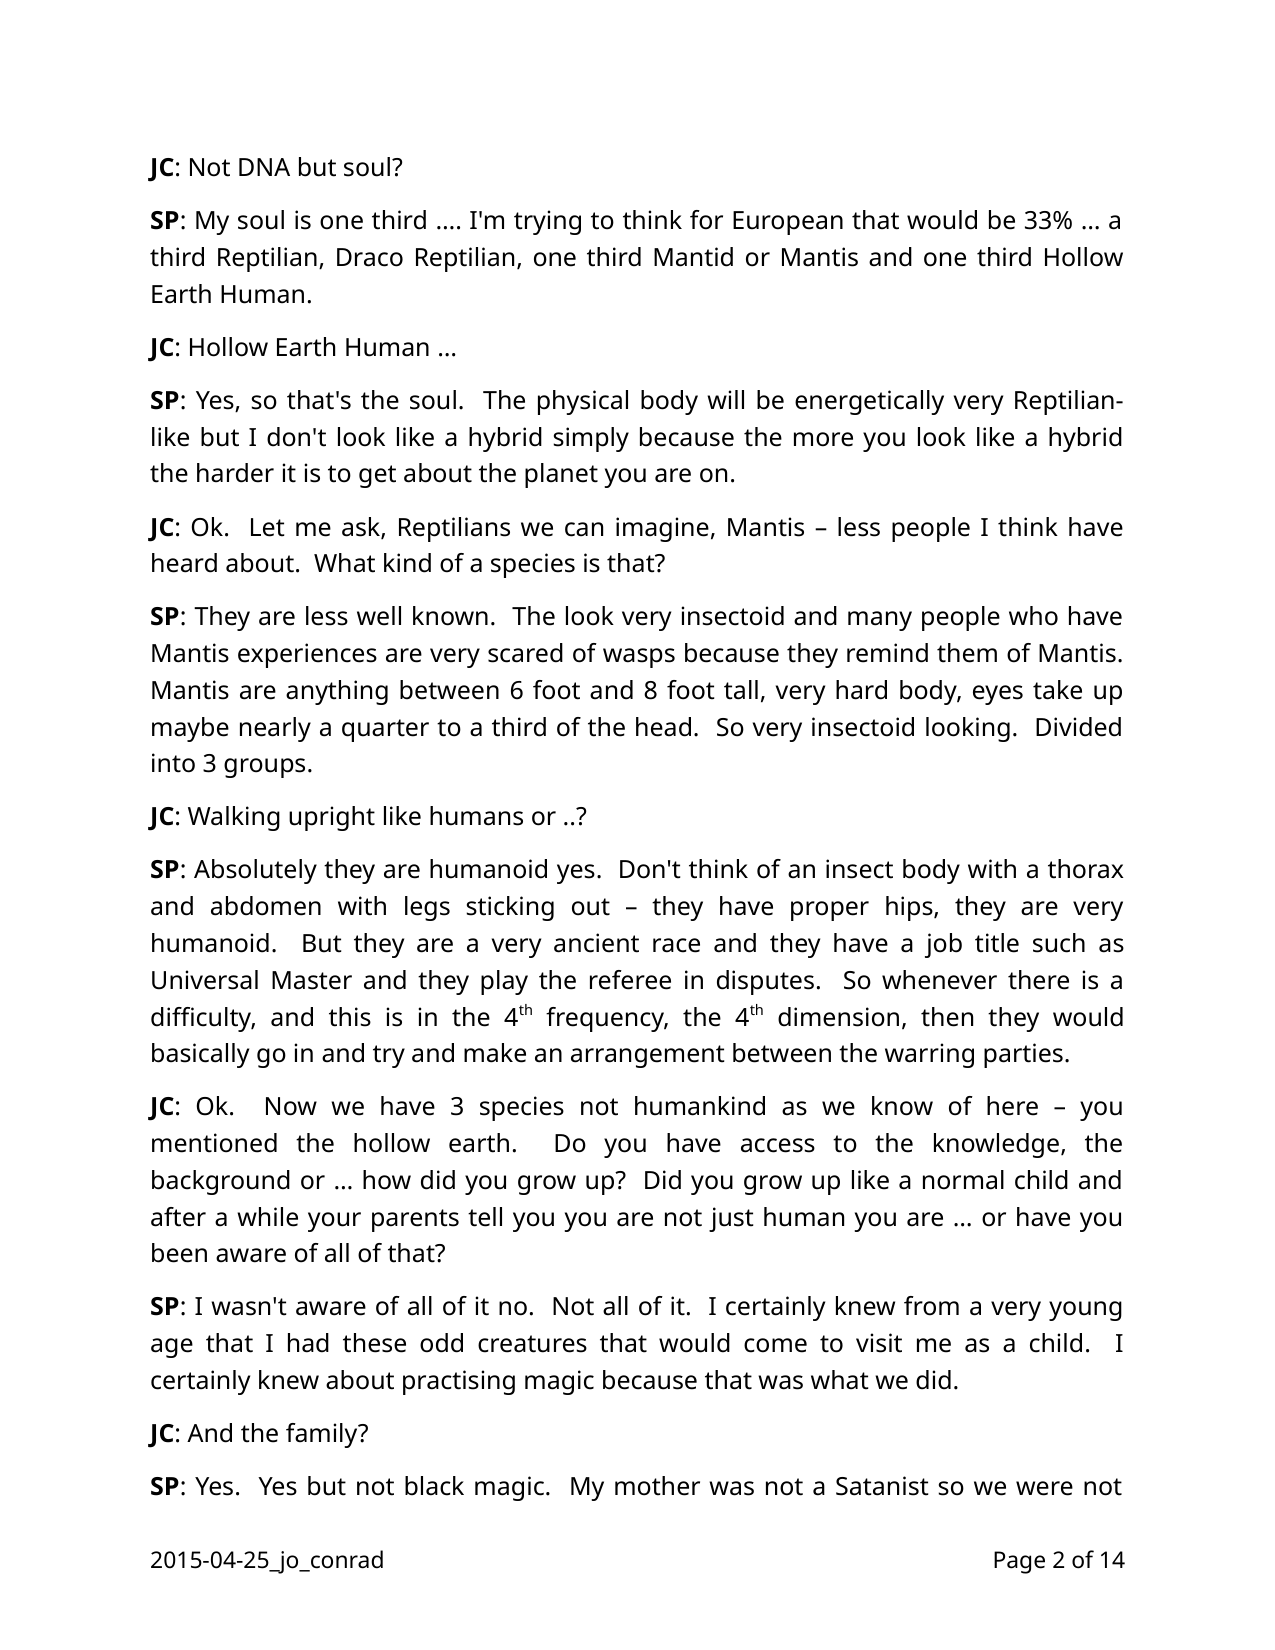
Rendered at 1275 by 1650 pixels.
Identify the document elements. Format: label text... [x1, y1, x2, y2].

text SP: Absolutely they are humanoid yes. Don't think of an insect body with a thorax and abdomen with legs sticking out – they have proper hips, they are very humanoid. But they are a very ancient race and they have a job title such as Universal Master and they play the referee in disputes. So whenever there is a difficulty, and this is in the 4th frequency, the 4th dimension, then they would basically go in and try and make an arrangement between the warring parties. [150, 852, 1125, 1070]
text JC: Walking upright like humans or ..? [150, 799, 1125, 833]
text JC: Ok. Now we have 3 species not humankind as we know of here – you mentioned the hollow earth. Do you have access to the knowledge, the background or … how did you grow up? Did you grow up like a normal child and after a while your parents tell you you are not just human you are … or have you been aware of all of that? [150, 1089, 1125, 1270]
text JC: Hollow Earth Human … [150, 329, 1125, 364]
text SP: I wasn't aware of all of it no. Not all of it. I certainly knew from a very young age that I had these odd creatures that would come to visit me as a child. I certainly knew about practising magic because that was what we did. [150, 1289, 1125, 1397]
text SP: Yes, so that's the soul. The physical body will be energetically very Reptilian-like but I don't look like a hybrid simply because the more you look like a hybrid the harder it is to get about the planet you are on. [150, 383, 1125, 490]
text SP: Yes. Yes but not black magic. My mother was not a Satanist so we were not [150, 1469, 1125, 1503]
text SP: My soul is one third …. I'm trying to think for European that would be 33% … a third Reptilian, Draco Reptilian, one third Mantid or Mantis and one third Hollow Earth Human. [150, 203, 1125, 311]
text JC: Not DNA but soul? [150, 150, 1125, 184]
text JC: Ok. Let me ask, Reptilians we can imagine, Mantis – less people I think have heard about. What kind of a species is that? [150, 509, 1125, 580]
text SP: They are less well known. The look very insectoid and many people who have Mantis experiences are very scared of wasps because they remind them of Mantis. Mantis are anything between 6 foot and 8 foot tall, very hard body, eyes take up maybe nearly a quarter to a third of the head. So very insectoid looking. Divided into 3 groups. [150, 599, 1125, 780]
text JC: And the family? [150, 1416, 1125, 1450]
